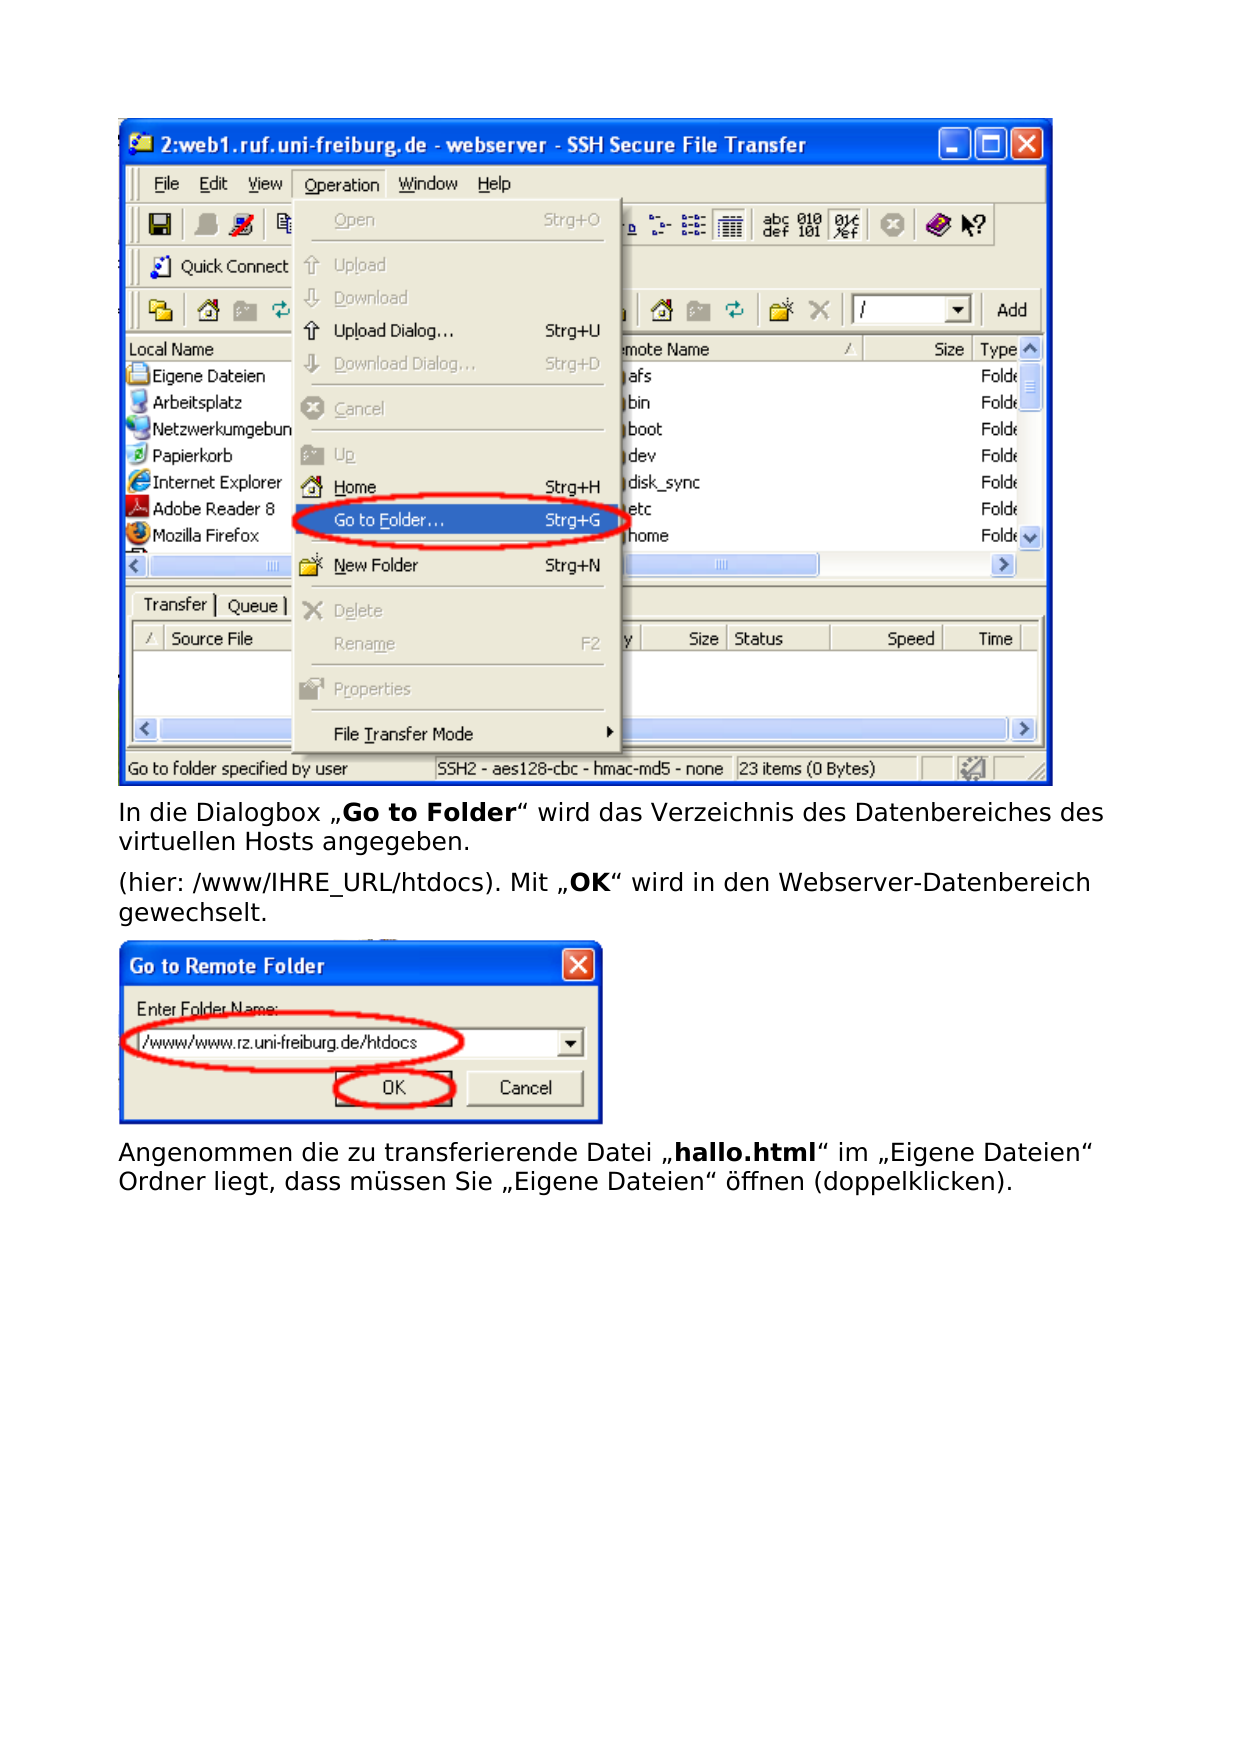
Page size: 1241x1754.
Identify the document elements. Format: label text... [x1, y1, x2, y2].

picture [118, 939, 603, 1126]
text Angenommen die zu transferierende Datei „hallo.html“ im „Eigene Dateien“ Ordner liegt, dass müssen Sie „Eigene Dateien“ öffnen (doppelklicken). [118, 1138, 1122, 1196]
picture [118, 118, 1053, 786]
text (hier: /www/IHRE_URL/htdocs). Mit „OK“ wird in den Webserver-Datenbereich gewechselt. [118, 869, 1122, 927]
text In die Dialogbox „Go to Folder“ wird das Verzeichnis des Datenbereiches des virtuellen Hosts angegeben. [118, 798, 1122, 856]
